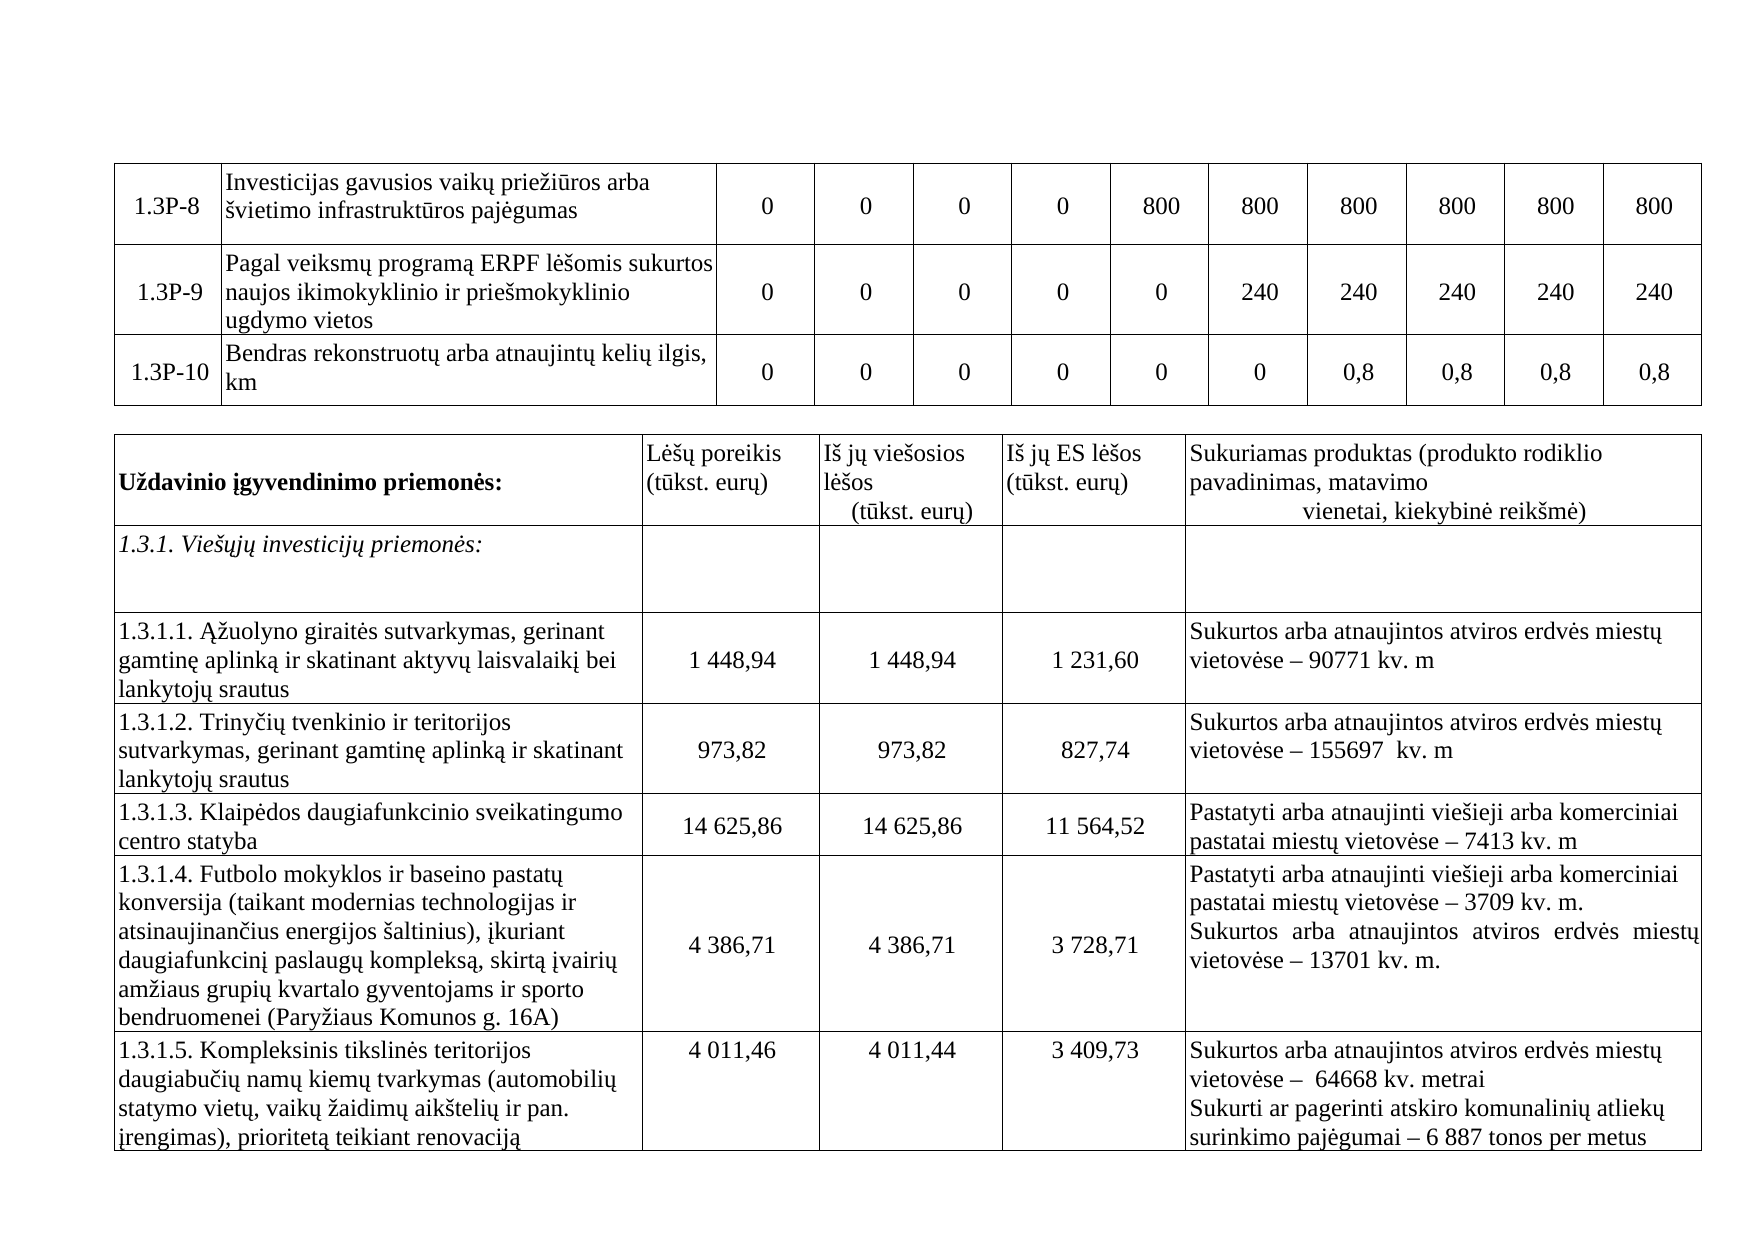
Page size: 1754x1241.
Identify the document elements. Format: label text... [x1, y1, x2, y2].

table_cell 1 448,94 [820, 613, 1002, 702]
table_cell 0,8 [1308, 335, 1406, 404]
table_cell Sukurtos arba atnaujintos atviros erdvės miestų vietovėse – 64668 kv. metrai Sukurti ar pagerinti atskiro komunalinių atliekų surinkimo pajėgumai – 6 887 tonos per metus [1186, 1032, 1701, 1150]
table_cell 800 [1209, 164, 1307, 243]
table_cell 1.3.1. Viešųjų investicijų priemonės: [115, 526, 642, 612]
table_header Iš jų viešosios lėšos (tūkst. eurų) [820, 435, 1002, 525]
table_cell 800 [1111, 164, 1208, 243]
table_cell 800 [1505, 164, 1603, 243]
table_cell 1 231,60 [1003, 613, 1185, 702]
table_cell [1186, 526, 1701, 612]
table_cell 240 [1505, 245, 1603, 334]
table_cell 4 011,44 [820, 1032, 1002, 1150]
table_cell 800 [1308, 164, 1406, 243]
table_cell 0,8 [1407, 335, 1504, 404]
table_cell [1003, 526, 1185, 612]
table_cell [820, 526, 1002, 612]
table_cell 3 409,73 [1003, 1032, 1185, 1150]
table_cell Sukurtos arba atnaujintos atviros erdvės miestų vietovėse – 90771 kv. m [1186, 613, 1701, 702]
table_cell [643, 526, 819, 612]
table_cell 240 [1209, 245, 1307, 334]
table_cell 0 [914, 245, 1011, 334]
table_cell 11 564,52 [1003, 794, 1185, 854]
table_cell Investicijas gavusios vaikų priežiūros arba švietimo infrastruktūros pajėgumas [222, 164, 716, 243]
table_cell 14 625,86 [820, 794, 1002, 854]
table_cell 0 [1012, 164, 1110, 243]
table_cell 0 [815, 335, 913, 404]
table_cell Pastatyti arba atnaujinti viešieji arba komerciniai pastatai miestų vietovėse – 7413 kv. m [1186, 794, 1701, 854]
table_cell 0 [717, 335, 814, 404]
table_cell 800 [1407, 164, 1504, 243]
table_cell 1.3P-8 [115, 164, 221, 243]
table_cell 240 [1308, 245, 1406, 334]
table_cell 4 386,71 [820, 856, 1002, 1031]
table_cell 240 [1604, 245, 1701, 334]
table_cell 0 [815, 245, 913, 334]
table_cell 0 [1012, 335, 1110, 404]
table_cell 4 011,46 [643, 1032, 819, 1150]
table_cell 0 [1012, 245, 1110, 334]
table_cell 1.3P-10 [115, 335, 221, 404]
table_cell Pastatyti arba atnaujinti viešieji arba komerciniai pastatai miestų vietovėse – 3709 kv. m. Sukurtos arba atnaujintos atviros erdvės miestų vietovėse – 13701 kv. m. [1186, 856, 1701, 1031]
table_cell 1 448,94 [643, 613, 819, 702]
table_cell 14 625,86 [643, 794, 819, 854]
table_cell 1.3P-9 [115, 245, 221, 334]
table_cell 1.3.1.3. Klaipėdos daugiafunkcinio sveikatingumo centro statyba [115, 794, 642, 854]
table_cell 240 [1407, 245, 1504, 334]
table_cell 0 [717, 164, 814, 243]
table_cell 0,8 [1604, 335, 1701, 404]
table_cell 0 [1209, 335, 1307, 404]
table_cell 0,8 [1505, 335, 1603, 404]
table_cell 800 [1604, 164, 1701, 243]
table_cell 0 [1111, 245, 1208, 334]
table_cell 1.3.1.5. Kompleksinis tikslinės teritorijos daugiabučių namų kiemų tvarkymas (automobilių statymo vietų, vaikų žaidimų aikštelių ir pan. įrengimas), prioritetą teikiant renovaciją [115, 1032, 642, 1150]
table_cell Sukurtos arba atnaujintos atviros erdvės miestų vietovėse – 155697 kv. m [1186, 704, 1701, 793]
table_cell 1.3.1.2. Trinyčių tvenkinio ir teritorijos sutvarkymas, gerinant gamtinę aplinką ir skatinant lankytojų srautus [115, 704, 642, 793]
table_cell 973,82 [643, 704, 819, 793]
table_cell 827,74 [1003, 704, 1185, 793]
table_cell Pagal veiksmų programą ERPF lėšomis sukurtos naujos ikimokyklinio ir priešmokyklinio ugdymo vietos [222, 245, 716, 334]
table_header Iš jų ES lėšos (tūkst. eurų) [1003, 435, 1185, 525]
table_header Uždavinio įgyvendinimo priemonės: [115, 435, 642, 525]
table_header Lėšų poreikis (tūkst. eurų) [643, 435, 819, 525]
table_cell 0 [717, 245, 814, 334]
table_cell 0 [1111, 335, 1208, 404]
table_cell 1.3.1.4. Futbolo mokyklos ir baseino pastatų konversija (taikant modernias technologijas ir atsinaujinančius energijos šaltinius), įkuriant daugiafunkcinį paslaugų kompleksą, skirtą įvairių amžiaus grupių kvartalo gyventojams ir sporto bendruomenei (Paryžiaus Komunos g. 16A) [115, 856, 642, 1031]
table_cell Bendras rekonstruotų arba atnaujintų kelių ilgis, km [222, 335, 716, 404]
table_cell 0 [815, 164, 913, 243]
table_header Sukuriamas produktas (produkto rodiklio pavadinimas, matavimo vienetai, kiekybinė reikšmė) [1186, 435, 1701, 525]
table_cell 4 386,71 [643, 856, 819, 1031]
table_cell 1.3.1.1. Ąžuolyno giraitės sutvarkymas, gerinant gamtinę aplinką ir skatinant aktyvų laisvalaikį bei lankytojų srautus [115, 613, 642, 702]
table_cell 973,82 [820, 704, 1002, 793]
table_cell 3 728,71 [1003, 856, 1185, 1031]
table_cell 0 [914, 164, 1011, 243]
table_cell 0 [914, 335, 1011, 404]
